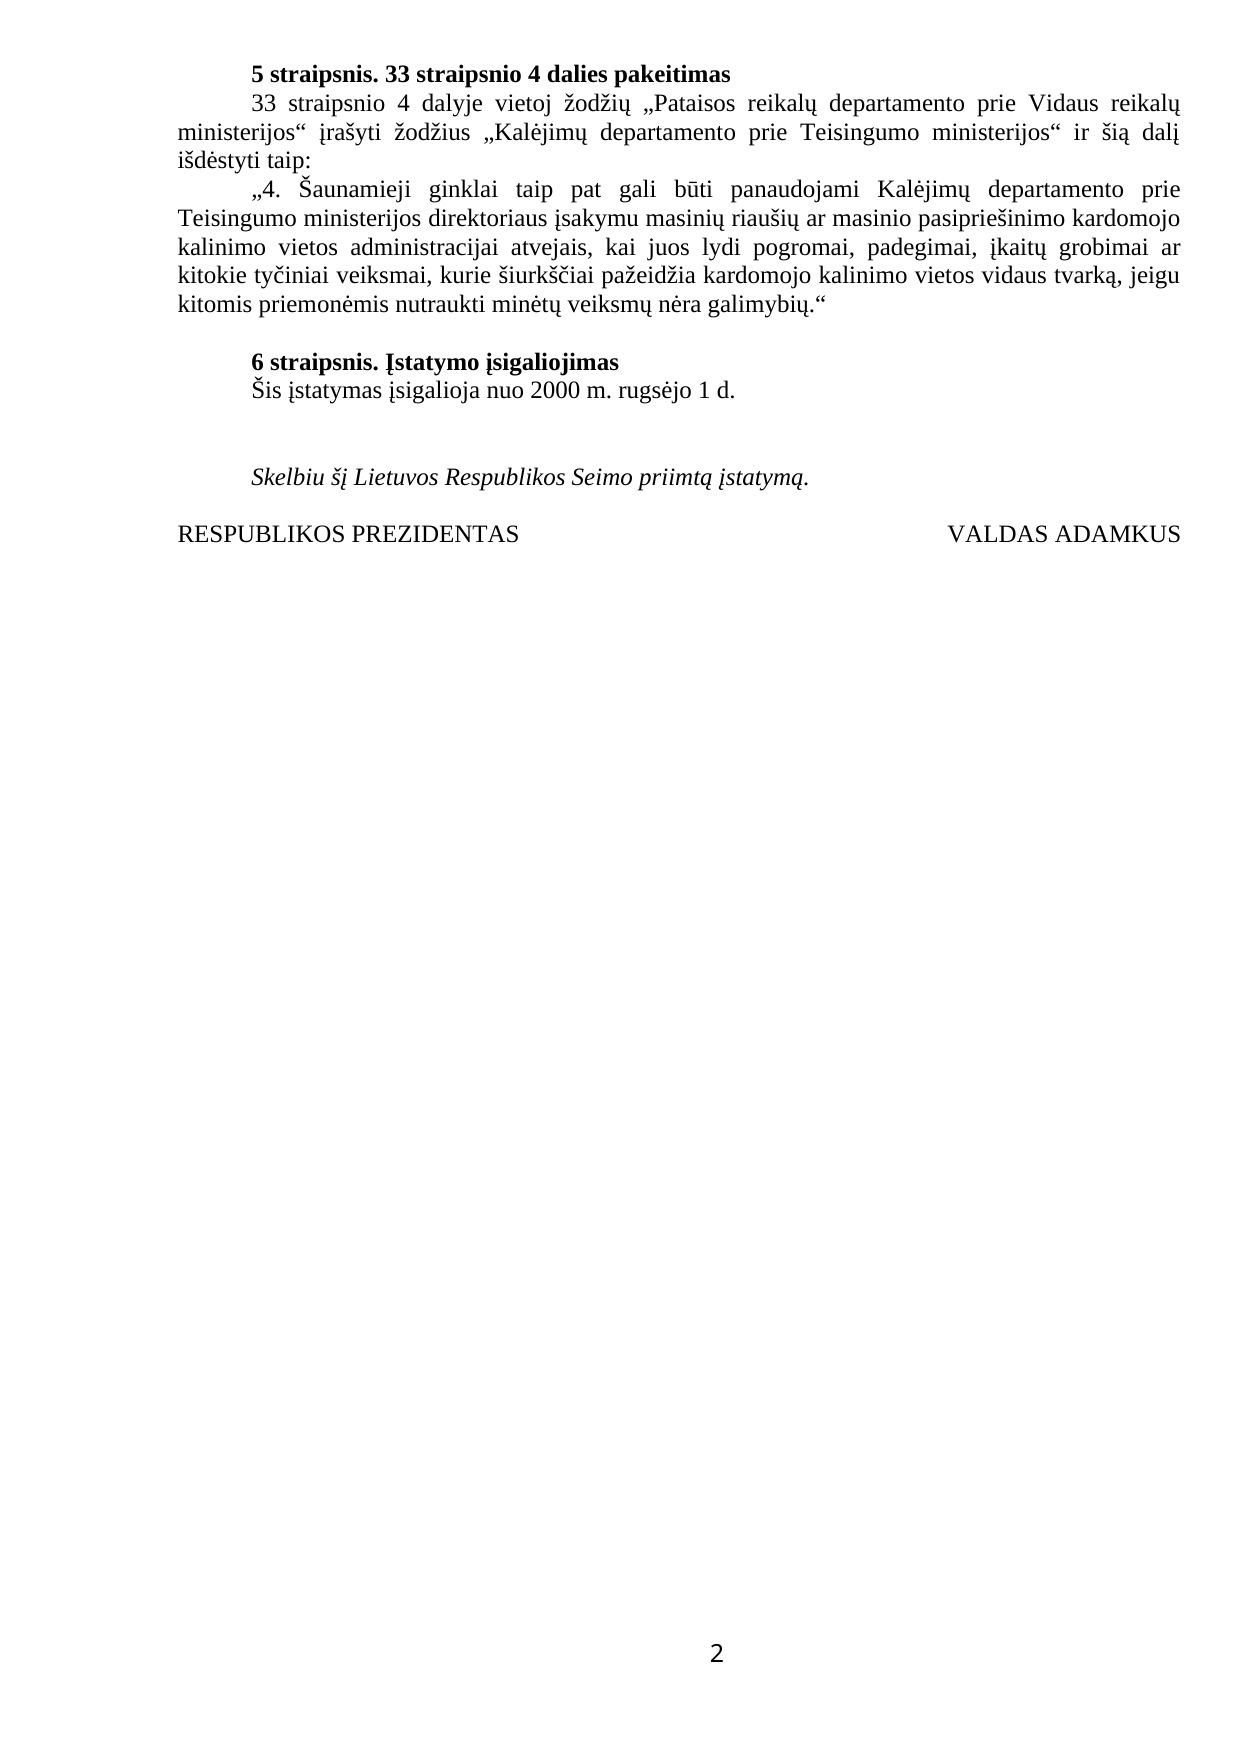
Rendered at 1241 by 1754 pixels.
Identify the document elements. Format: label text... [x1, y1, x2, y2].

text Skelbiu šį Lietuvos Respublikos Seimo priimtą įstatymą. [177, 462, 1181, 490]
text 5 straipsnis. 33 straipsnio 4 dalies pakeitimas [177, 59, 1181, 88]
text 6 straipsnis. Įstatymo įsigaliojimas [177, 347, 1181, 375]
text „4. Šaunamieji ginklai taip pat gali būti panaudojami Kalėjimų departamento prie Teisingumo ministerijos direktoriaus įsakymu masinių riaušių ar masinio pasipriešinimo kardomojo kalinimo vietos administracijai atvejais, kai juos lydi pogromai, padegimai, įkaitų grobimai ar kitokie tyčiniai veiksmai, kurie šiurkščiai pažeidžia kardomojo kalinimo vietos vidaus tvarką, jeigu kitomis priemonėmis nutraukti minėtų veiksmų nėra galimybių.“ [177, 174, 1181, 318]
text 33 straipsnio 4 dalyje vietoj žodžių „Pataisos reikalų departamento prie Vidaus reikalų ministerijos“ įrašyti žodžius „Kalėjimų departamento prie Teisingumo ministerijos“ ir šią dalį išdėstyti taip: [177, 88, 1181, 174]
text Šis įstatymas įsigalioja nuo 2000 m. rugsėjo 1 d. [177, 375, 1181, 404]
text RESPUBLIKOS PREZIDENTAS VALDAS ADAMKUS [177, 519, 1181, 548]
